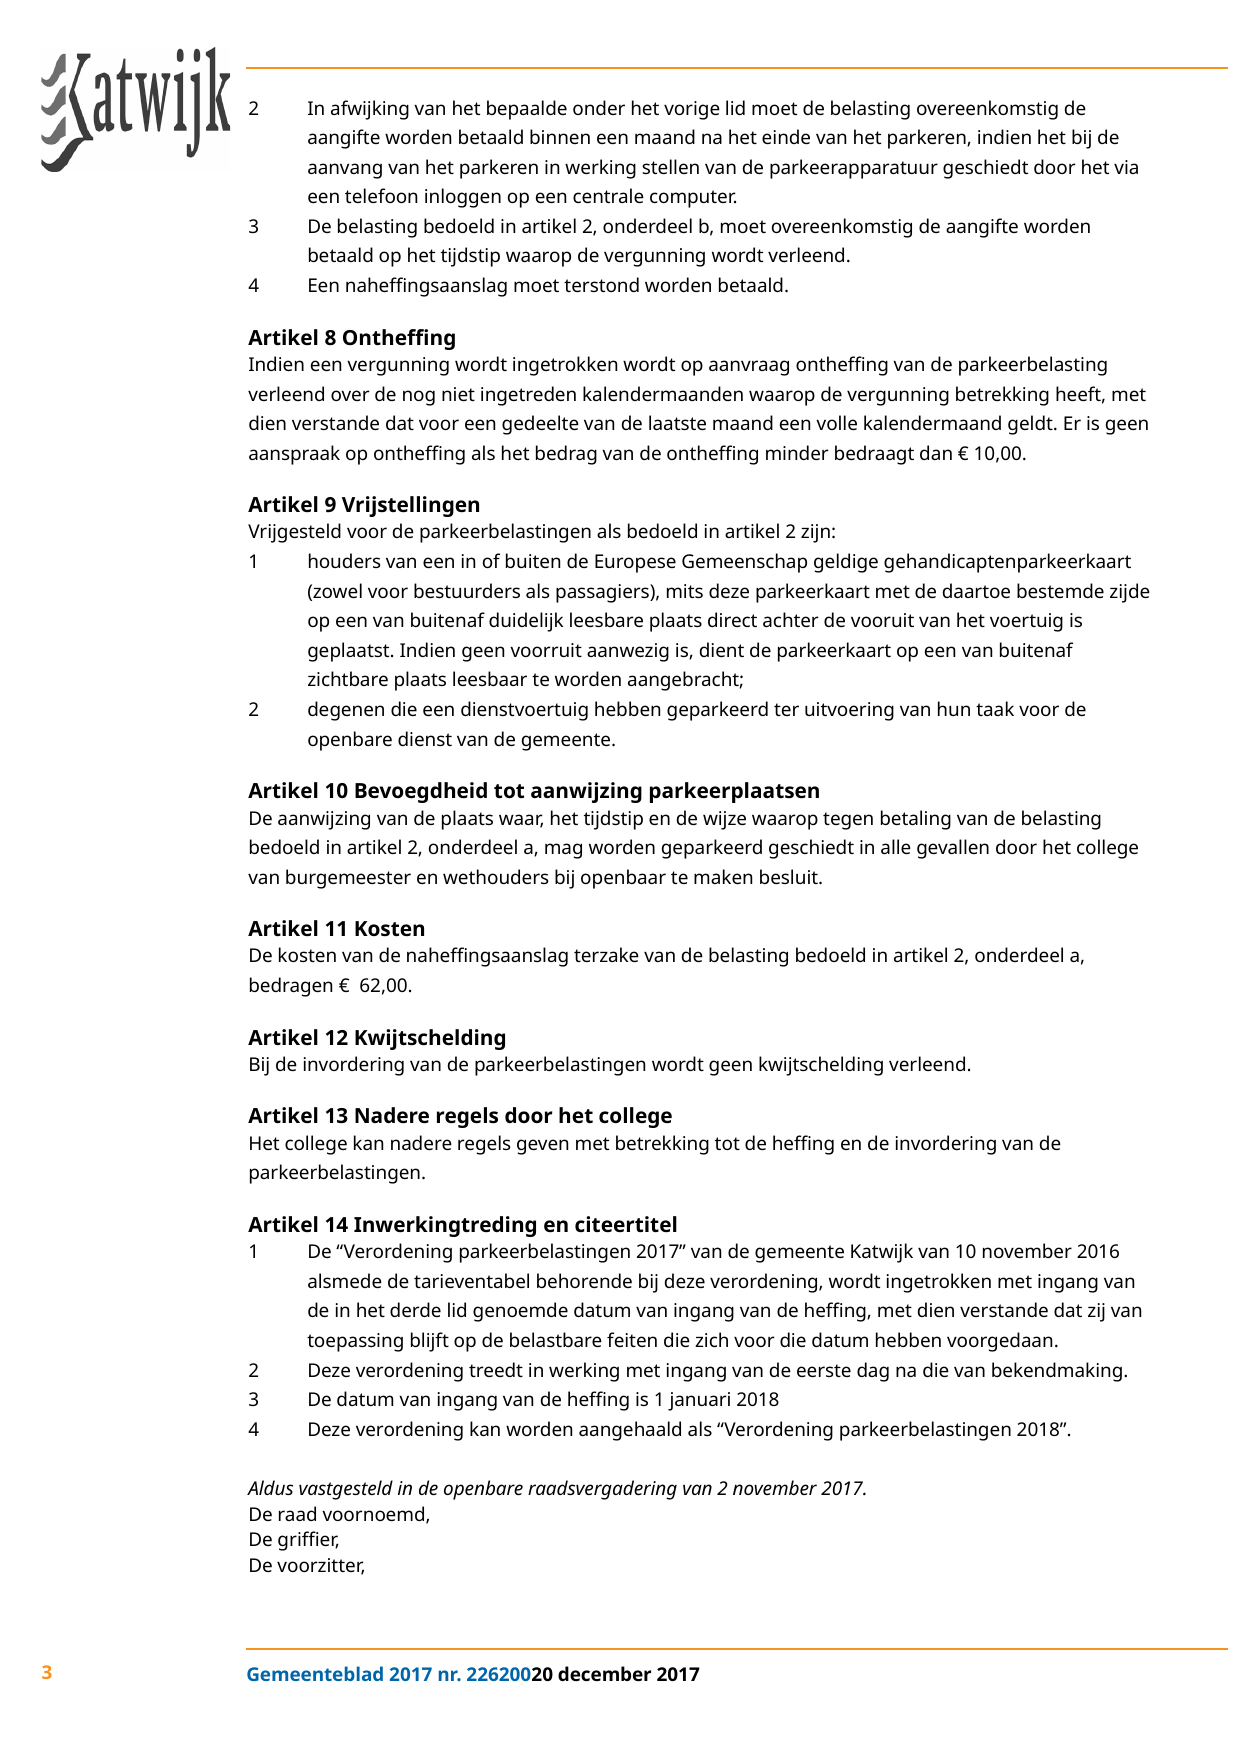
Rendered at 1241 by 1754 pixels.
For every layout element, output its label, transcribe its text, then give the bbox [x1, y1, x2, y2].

list Deze verordening kan worden aangehaald als “Verordening parkeerbelastingen 2018”. [248, 1416, 1152, 1442]
text Artikel 13 Nadere regels door het college [248, 1102, 1152, 1130]
list De datum van ingang van de heffing is 1 januari 2018 [248, 1386, 1152, 1412]
text Artikel 11 Kosten [248, 914, 1152, 943]
text De raad voornoemd, [248, 1501, 1152, 1527]
text Artikel 9 Vrijstellingen [248, 490, 1152, 519]
list In afwijking van het bepaalde onder het vorige lid moet de belasting overeenkomstig de aangifte worden betaald binnen een maand na het einde van het parkeren, indien het bij de aanvang van het parkeren in werking stellen van de parkeerapparatuur geschiedt door het via een telefoon inloggen op een centrale computer. [248, 95, 1152, 209]
text Artikel 12 Kwijtschelding [248, 1023, 1152, 1051]
text Artikel 10 Bevoegdheid tot aanwijzing parkeerplaatsen [248, 776, 1152, 805]
list Deze verordening treedt in werking met ingang van de eerste dag na die van bekendmaking. [248, 1357, 1152, 1382]
list De belasting bedoeld in artikel 2, onderdeel b, moet overeenkomstig de aangifte worden betaald op het tijdstip waarop de vergunning wordt verleend. [248, 213, 1152, 268]
text De kosten van de naheffingsaanslag terzake van de belasting bedoeld in artikel 2, onderdeel a, bedragen € 62,00. [248, 943, 1152, 998]
text Bij de invordering van de parkeerbelastingen wordt geen kwijtschelding verleend. [248, 1051, 1152, 1077]
text Indien een vergunning wordt ingetrokken wordt op aanvraag ontheffing van de parkeerbelasting verleend over de nog niet ingetreden kalendermaanden waarop de vergunning betrekking heeft, met dien verstande dat voor een gedeelte van de laatste maand een volle kalendermaand geldt. Er is geen aanspraak op ontheffing als het bedrag van de ontheffing minder bedraagt dan € 10,00. [248, 351, 1152, 466]
text Het college kan nadere regels geven met betrekking tot de heffing en de invordering van de parkeerbelastingen. [248, 1130, 1152, 1185]
list houders van een in of buiten de Europese Gemeenschap geldige gehandicaptenparkeerkaart (zowel voor bestuurders als passagiers), mits deze parkeerkaart met de daartoe bestemde zijde op een van buitenaf duidelijk leesbare plaats direct achter de vooruit van het voertuig is geplaatst. Indien geen voorruit aanwezig is, dient de parkeerkaart op een van buitenaf zichtbare plaats leesbaar te worden aangebracht; [248, 548, 1152, 692]
text Artikel 8 Ontheffing [248, 323, 1152, 351]
text De voorzitter, [248, 1552, 1152, 1578]
text De griffier, [248, 1527, 1152, 1552]
list Een naheffingsaanslag moet terstond worden betaald. [248, 272, 1152, 298]
text Vrijgesteld voor de parkeerbelastingen als bedoeld in artikel 2 zijn: [248, 519, 1152, 544]
text De aanwijzing van de plaats waar, het tijdstip en de wijze waarop tegen betaling van de belasting bedoeld in artikel 2, onderdeel a, mag worden geparkeerd geschiedt in alle gevallen door het college van burgemeester en wethouders bij openbaar te maken besluit. [248, 805, 1152, 889]
picture [41, 47, 231, 172]
text Artikel 14 Inwerkingtreding en citeertitel [248, 1210, 1152, 1238]
list degenen die een dienstvoertuig hebben geparkeerd ter uitvoering van hun taak voor de openbare dienst van de gemeente. [248, 696, 1152, 752]
text Aldus vastgesteld in de openbare raadsvergadering van 2 november 2017. [248, 1475, 1152, 1501]
list De “Verordening parkeerbelastingen 2017” van de gemeente Katwijk van 10 november 2016 alsmede de tarieventabel behorende bij deze verordening, wordt ingetrokken met ingang van de in het derde lid genoemde datum van ingang van de heffing, met dien verstande dat zij van toepassing blijft op de belastbare feiten die zich voor die datum hebben voorgedaan. [248, 1238, 1152, 1353]
